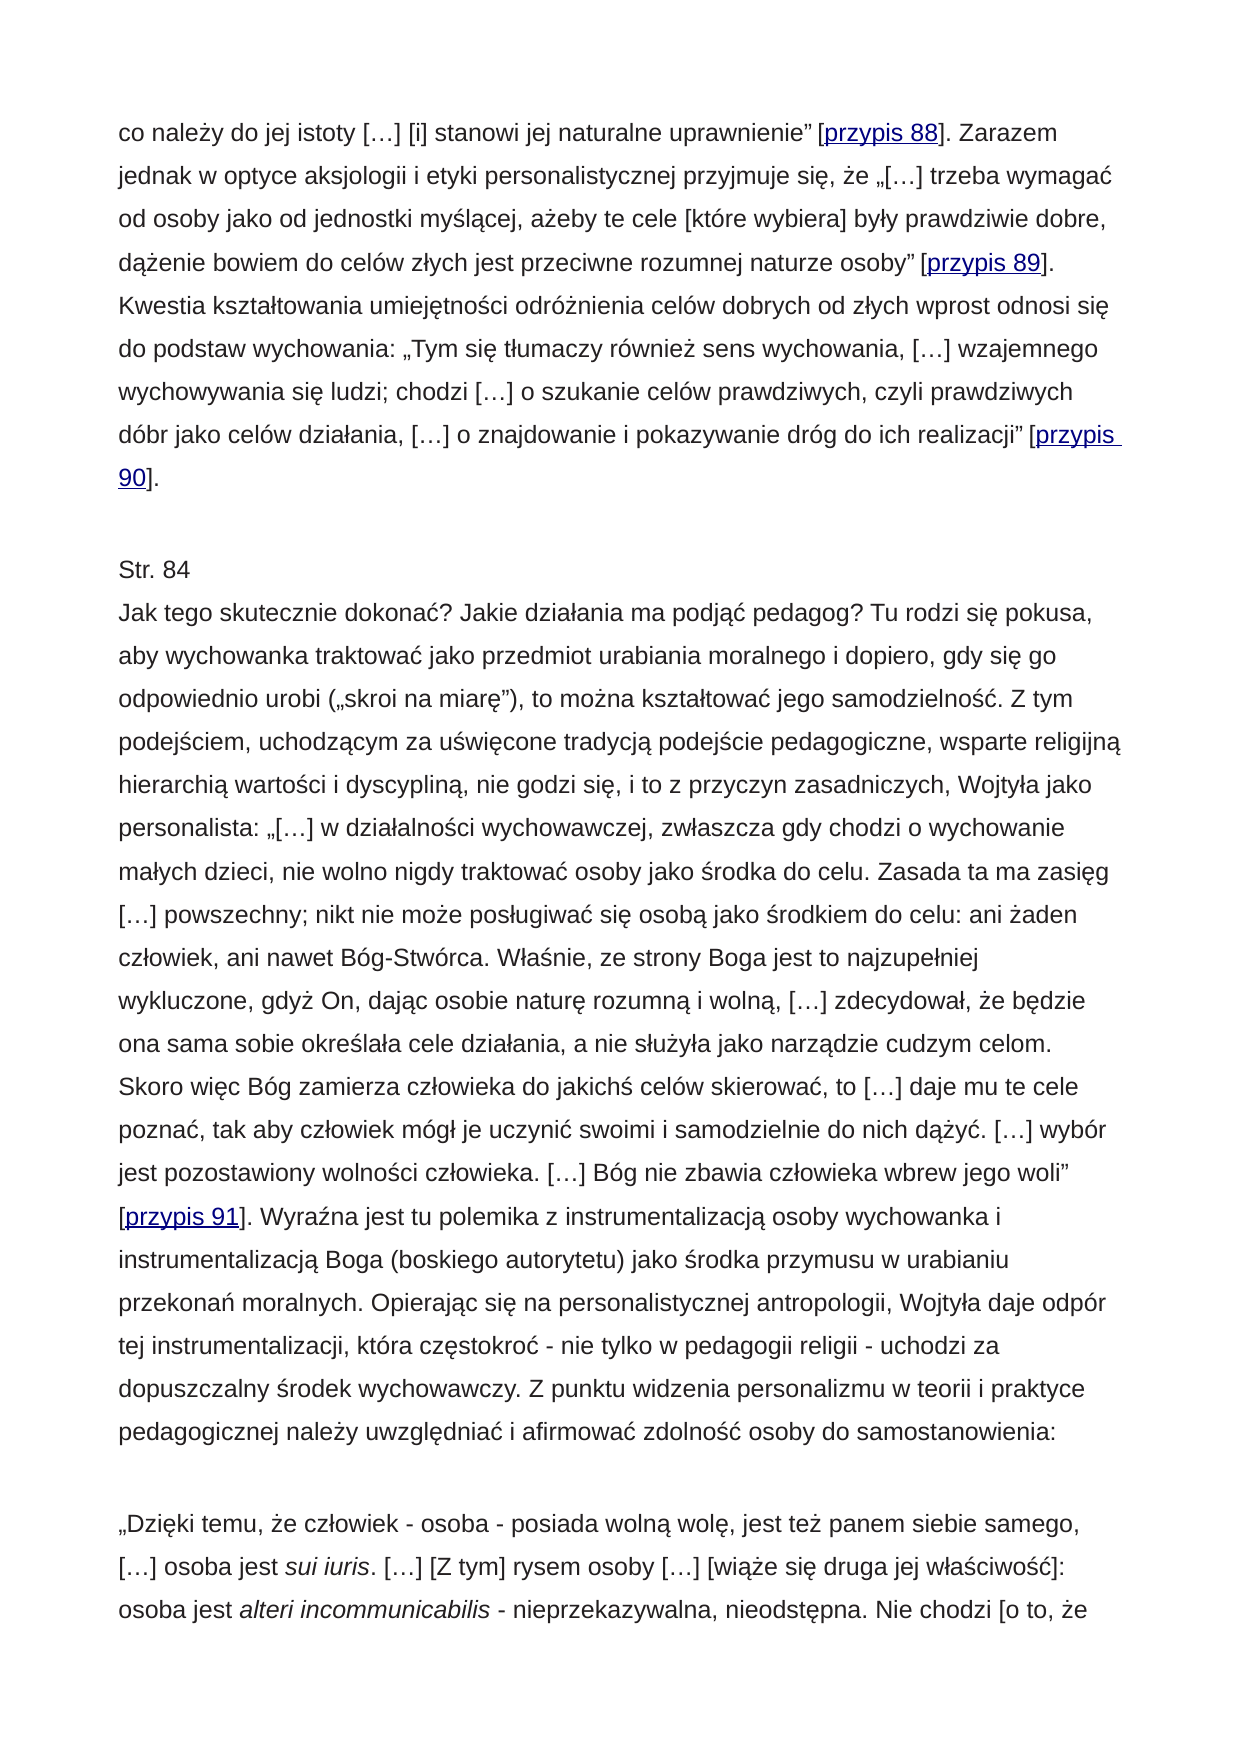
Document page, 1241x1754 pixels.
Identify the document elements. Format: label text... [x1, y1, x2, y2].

text Str. 84 [118, 555, 1122, 583]
text Jak tego skutecznie dokonać? Jakie działania ma podjąć pedagog? Tu rodzi się pokusa, aby wychowanka traktować jako przedmiot urabiania moralnego i dopiero, gdy się go odpowiednio urobi („skroi na miarę”), to można kształtować jego samodzielność. Z tym podejściem, uchodzącym za uświęcone tradycją podejście pedagogiczne, wsparte religijną hierarchią wartości i dyscypliną, nie godzi się, i to z przyczyn zasadniczych, Wojtyła jako personalista: „[…] w działalności wychowawczej, zwłaszcza gdy chodzi o wychowanie małych dzieci, nie wolno nigdy traktować osoby jako środka do celu. Zasada ta ma zasięg […] powszechny; nikt nie może posługiwać się osobą jako środkiem do celu: ani żaden człowiek, ani nawet Bóg-Stwórca. Właśnie, ze strony Boga jest to najzupełniej wykluczone, gdyż On, dając osobie naturę rozumną i wolną, […] zdecydował, że będzie ona sama sobie określała cele działania, a nie służyła jako narządzie cudzym celom. Skoro więc Bóg zamierza człowieka do jakichś celów skierować, to […] daje mu te cele poznać, tak aby człowiek mógł je uczynić swoimi i samodzielnie do nich dążyć. […] wybór jest pozostawiony wolności człowieka. […] Bóg nie zbawia człowieka wbrew jego woli” [przypis 91]. Wyraźna jest tu polemika z instrumentalizacją osoby wychowanka i instrumentalizacją Boga (boskiego autorytetu) jako środka przymusu w urabianiu przekonań moralnych. Opierając się na personalistycznej antropologii, Wojtyła daje odpór tej instrumentalizacji, która częstokroć - nie tylko w pedagogii religii - uchodzi za dopuszczalny środek wychowawczy. Z punktu widzenia personalizmu w teorii i praktyce pedagogicznej należy uwzględniać i afirmować zdolność osoby do samostanowienia: [118, 598, 1122, 1446]
text co należy do jej istoty […] [i] stanowi jej naturalne uprawnienie” [przypis 88]. Zarazem jednak w optyce aksjologii i etyki personalistycznej przyjmuje się, że „[…] trzeba wymagać od osoby jako od jednostki myślącej, ażeby te cele [które wybiera] były prawdziwie dobre, dążenie bowiem do celów złych jest przeciwne rozumnej naturze osoby” [przypis 89]. Kwestia kształtowania umiejętności odróżnienia celów dobrych od złych wprost odnosi się do podstaw wychowania: „Tym się tłumaczy również sens wychowania, […] wzajemnego wychowywania się ludzi; chodzi […] o szukanie celów prawdziwych, czyli prawdziwych dóbr jako celów działania, […] o znajdowanie i pokazywanie dróg do ich realizacji” [przypis 90]. [118, 118, 1122, 492]
text „Dzięki temu, że człowiek - osoba - posiada wolną wolę, jest też panem siebie samego, […] osoba jest sui iuris. […] [Z tym] rysem osoby […] [wiąże się druga jej właściwość]: osoba jest alteri incommunicabilis - nieprzekazywalna, nieodstępna. Nie chodzi [o to, że [118, 1509, 1122, 1624]
